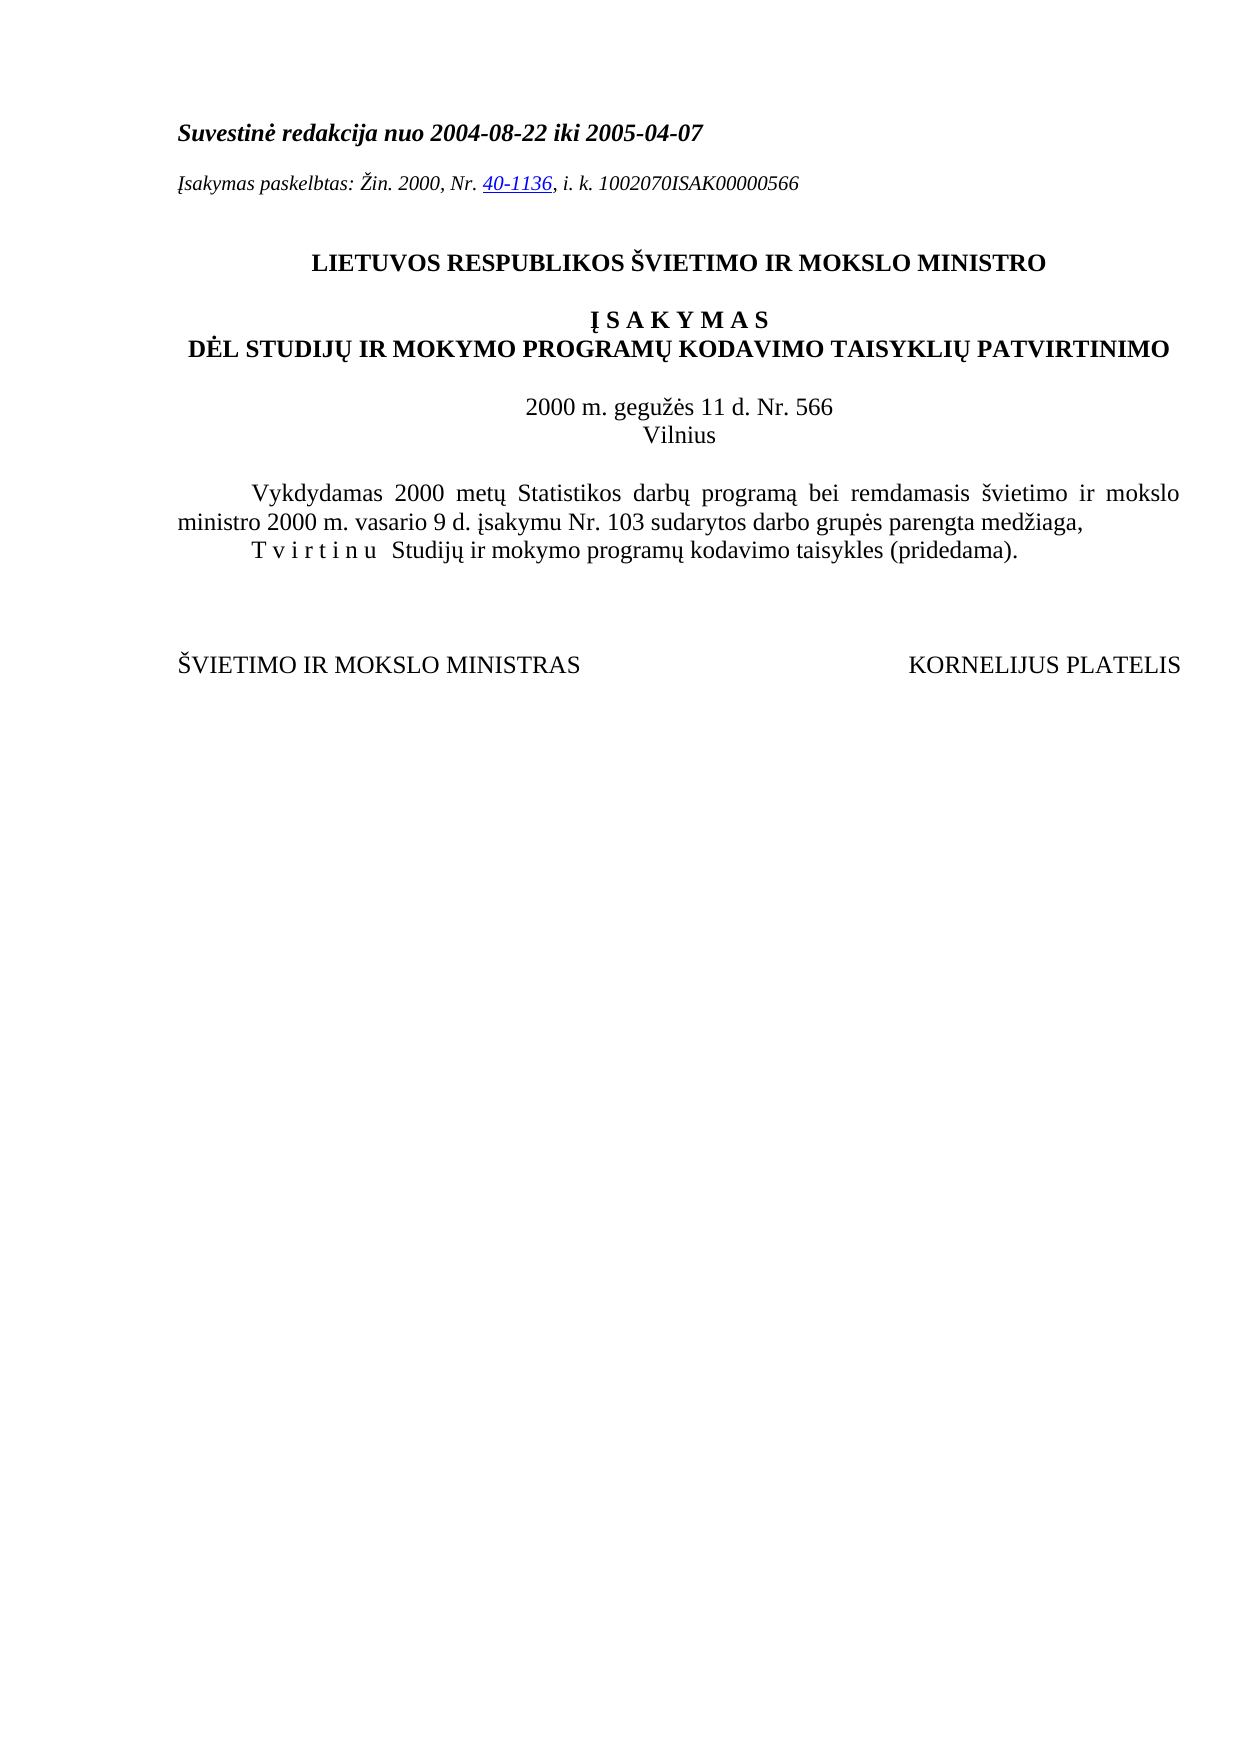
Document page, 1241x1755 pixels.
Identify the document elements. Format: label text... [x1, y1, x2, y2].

text Vilnius [177, 420, 1181, 449]
text Vykdydamas 2000 metų Statistikos darbų programą bei remdamasis švietimo ir mokslo ministro 2000 m. vasario 9 d. įsakymu Nr. 103 sudarytos darbo grupės parengta medžiaga, [177, 478, 1181, 535]
text ŠVIETIMO IR MOKSLO MINISTRAS KORNELIJUS PLATELIS [177, 650, 1181, 679]
text Įsakymas paskelbtas: Žin. 2000, Nr. 40-1136, i. k. 1002070ISAK00000566 [177, 171, 1181, 195]
text Tvirtinu Studijų ir mokymo programų kodavimo taisykles (pridedama). [177, 535, 1181, 564]
text Suvestinė redakcija nuo 2004-08-22 iki 2005-04-07 [177, 118, 1181, 147]
text 2000 m. gegužės 11 d. Nr. 566 [177, 392, 1181, 420]
text DĖL STUDIJŲ IR MOKYMO PROGRAMŲ KODAVIMO TAISYKLIŲ PATVIRTINIMO [177, 334, 1181, 363]
text LIETUVOS RESPUBLIKOS ŠVIETIMO IR MOKSLO MINISTRO [177, 248, 1181, 277]
text Į S A K Y M A S [177, 305, 1181, 334]
